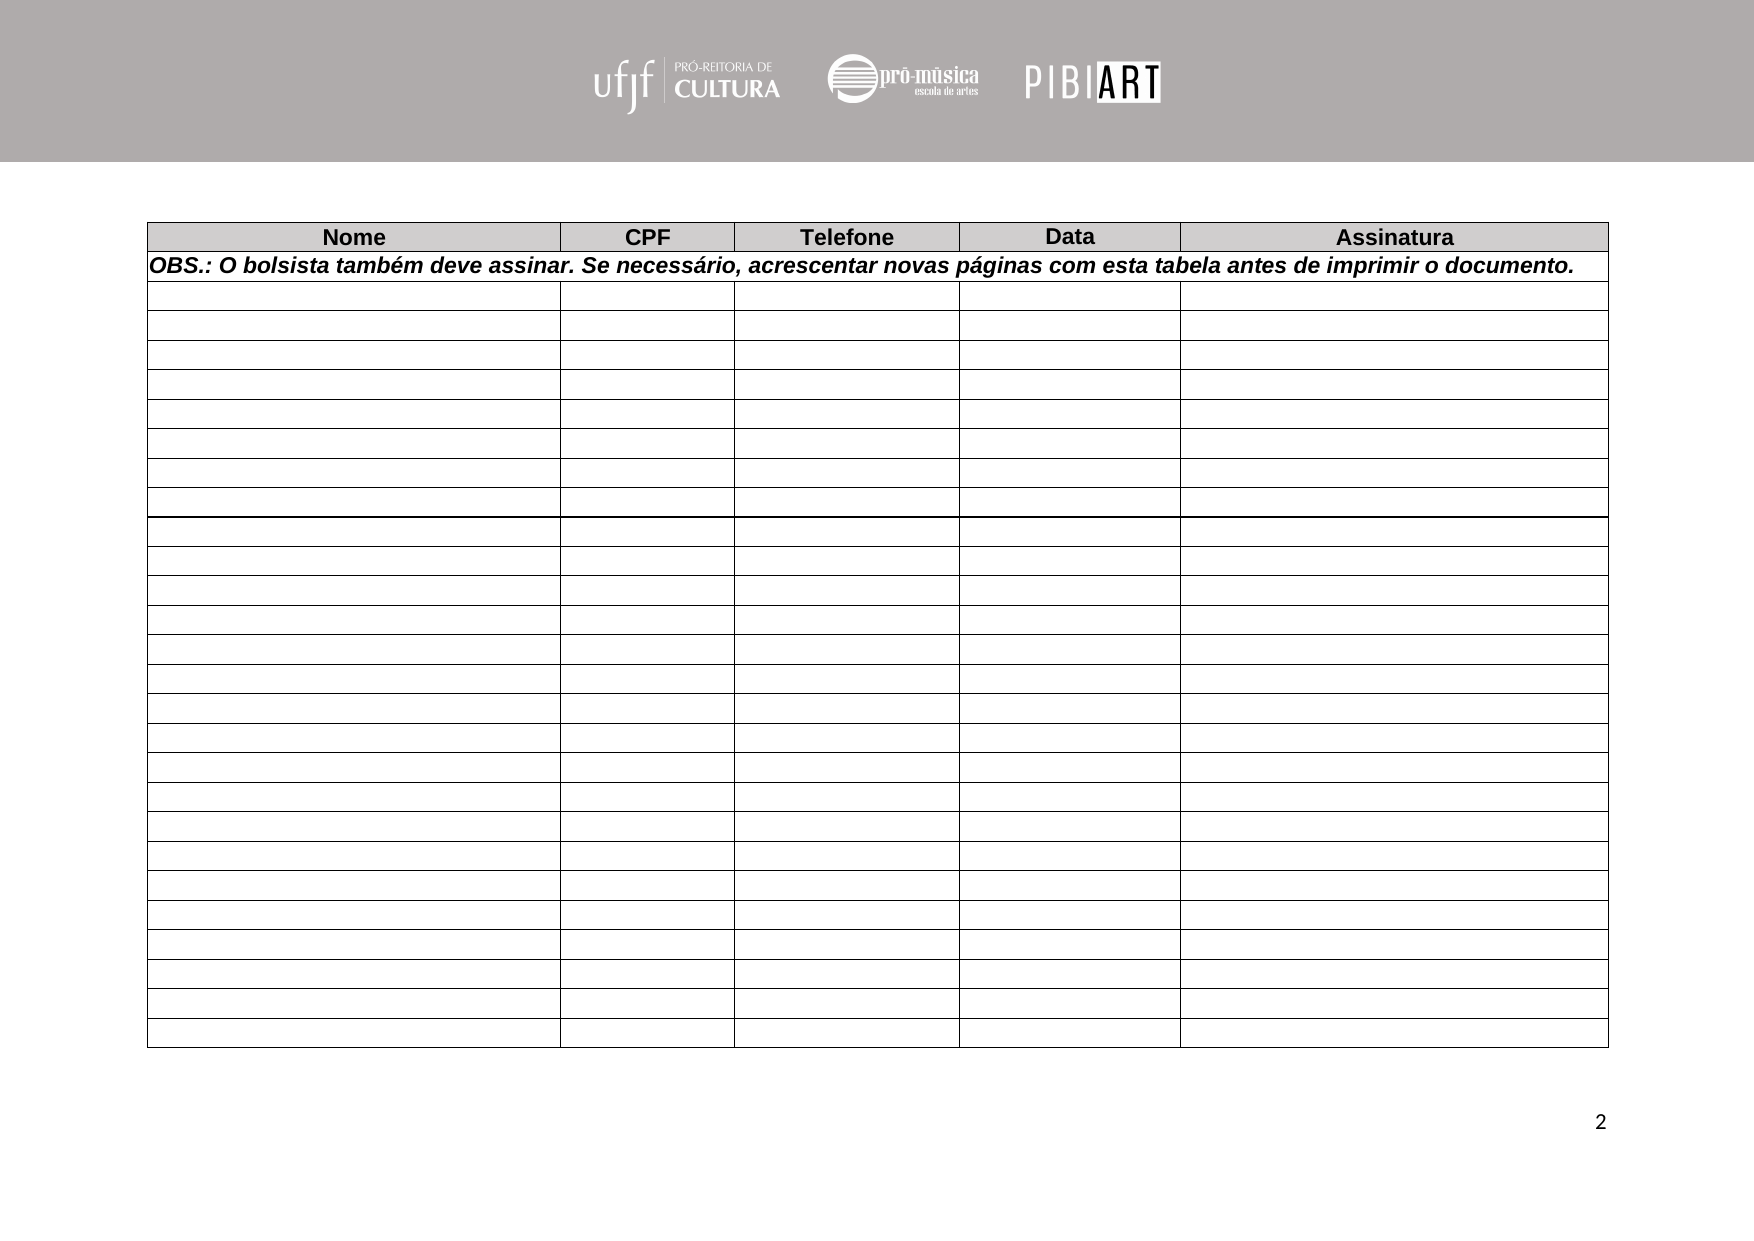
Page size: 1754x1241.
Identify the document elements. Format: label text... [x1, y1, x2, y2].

table_cell [735, 812, 959, 841]
table_cell [1181, 665, 1608, 693]
table_cell [735, 400, 959, 428]
table_cell [960, 400, 1180, 428]
table_cell [735, 341, 959, 369]
table_cell [1181, 459, 1608, 487]
table_cell [148, 635, 560, 664]
table_cell [1181, 694, 1608, 723]
table_header Data [960, 223, 1180, 251]
table_cell [1181, 635, 1608, 664]
table_cell [1181, 724, 1608, 752]
table_cell [561, 341, 734, 369]
table_cell [960, 576, 1180, 605]
table_cell [960, 753, 1180, 782]
table_cell [561, 930, 734, 958]
table_cell [735, 930, 959, 958]
table_cell [960, 812, 1180, 841]
table_cell [561, 429, 734, 457]
table_cell [735, 429, 959, 457]
table_cell [148, 989, 560, 1017]
table_cell [561, 989, 734, 1017]
table_cell [1181, 753, 1608, 782]
table_cell [735, 783, 959, 811]
table_cell [561, 812, 734, 841]
table_header Telefone [735, 223, 959, 251]
table_cell [148, 488, 560, 516]
table_cell [735, 370, 959, 398]
table_cell [561, 576, 734, 605]
table_cell [735, 694, 959, 723]
table_cell [960, 635, 1180, 664]
table_cell [1181, 518, 1608, 546]
table_cell [148, 812, 560, 841]
table_cell [1181, 871, 1608, 899]
table_cell [561, 488, 734, 516]
table_cell [561, 606, 734, 634]
table_cell [735, 547, 959, 575]
table_cell [1181, 960, 1608, 988]
table_cell [1181, 576, 1608, 605]
table_cell [148, 547, 560, 575]
table_cell [561, 871, 734, 899]
table_cell [960, 989, 1180, 1017]
table_cell [735, 842, 959, 870]
table_cell [960, 665, 1180, 693]
table_cell [148, 518, 560, 546]
table_cell [960, 901, 1180, 929]
table_header CPF [561, 223, 734, 251]
table_cell [148, 1019, 560, 1047]
table_cell [148, 694, 560, 723]
table_cell [735, 576, 959, 605]
table_cell [1181, 370, 1608, 398]
table_cell [148, 724, 560, 752]
table_cell [1181, 783, 1608, 811]
table_cell [148, 606, 560, 634]
table_cell [960, 429, 1180, 457]
table_cell [1181, 341, 1608, 369]
table_cell [1181, 989, 1608, 1017]
table_cell [735, 311, 959, 339]
table_cell [960, 960, 1180, 988]
table_cell [148, 753, 560, 782]
table_cell [561, 459, 734, 487]
table_cell [960, 282, 1180, 310]
table_cell [735, 635, 959, 664]
table_cell [148, 901, 560, 929]
table_cell [561, 694, 734, 723]
table_cell [960, 459, 1180, 487]
table_header Assinatura [1181, 223, 1608, 251]
table_cell [148, 842, 560, 870]
table_cell [148, 429, 560, 457]
table_cell [960, 606, 1180, 634]
table_cell [561, 842, 734, 870]
table_cell [1181, 842, 1608, 870]
table_cell [148, 370, 560, 398]
table_cell [735, 871, 959, 899]
table_cell [735, 665, 959, 693]
table_cell [735, 901, 959, 929]
table_cell [1181, 311, 1608, 339]
table_cell [1181, 930, 1608, 958]
table_cell [960, 783, 1180, 811]
table_cell [148, 400, 560, 428]
table_cell [1181, 547, 1608, 575]
table_cell OBS.: O bolsista também deve assinar. Se necessário, acrescentar novas páginas com esta tabela antes de imprimir o documento. [148, 252, 1608, 281]
table_cell [561, 635, 734, 664]
table_cell [1181, 429, 1608, 457]
table_cell [960, 488, 1180, 516]
table_cell [960, 341, 1180, 369]
table_cell [960, 311, 1180, 339]
table_cell [735, 753, 959, 782]
table_cell [561, 547, 734, 575]
table_cell [561, 960, 734, 988]
table_cell [735, 989, 959, 1017]
table_cell [735, 488, 959, 516]
table_cell [148, 960, 560, 988]
table_cell [735, 282, 959, 310]
table_cell [960, 724, 1180, 752]
table_cell [960, 518, 1180, 546]
table_cell [148, 311, 560, 339]
table_cell [561, 311, 734, 339]
table_cell [1181, 812, 1608, 841]
table_cell [561, 370, 734, 398]
table_cell [561, 282, 734, 310]
table_cell [960, 694, 1180, 723]
table_cell [960, 547, 1180, 575]
table_cell [561, 400, 734, 428]
table_cell [960, 930, 1180, 958]
table_cell [735, 459, 959, 487]
table_cell [148, 282, 560, 310]
table_cell [561, 753, 734, 782]
table_header Nome [148, 223, 560, 251]
table_cell [148, 665, 560, 693]
table_cell [960, 871, 1180, 899]
table_cell [735, 724, 959, 752]
table_cell [148, 871, 560, 899]
table_cell [735, 1019, 959, 1047]
table_cell [561, 901, 734, 929]
table_cell [1181, 488, 1608, 516]
table_cell [561, 783, 734, 811]
table_cell [148, 576, 560, 605]
table_cell [960, 842, 1180, 870]
table_cell [561, 665, 734, 693]
table_cell [735, 518, 959, 546]
table_cell [1181, 606, 1608, 634]
table_cell [1181, 901, 1608, 929]
table_cell [1181, 282, 1608, 310]
table_cell [561, 518, 734, 546]
table_cell [148, 783, 560, 811]
table_cell [735, 606, 959, 634]
table_cell [561, 1019, 734, 1047]
table_cell [561, 724, 734, 752]
table_cell [1181, 400, 1608, 428]
table_cell [148, 930, 560, 958]
table_cell [148, 341, 560, 369]
table_cell [960, 370, 1180, 398]
table_cell [960, 1019, 1180, 1047]
table_cell [1181, 1019, 1608, 1047]
table_cell [735, 960, 959, 988]
table_cell [148, 459, 560, 487]
